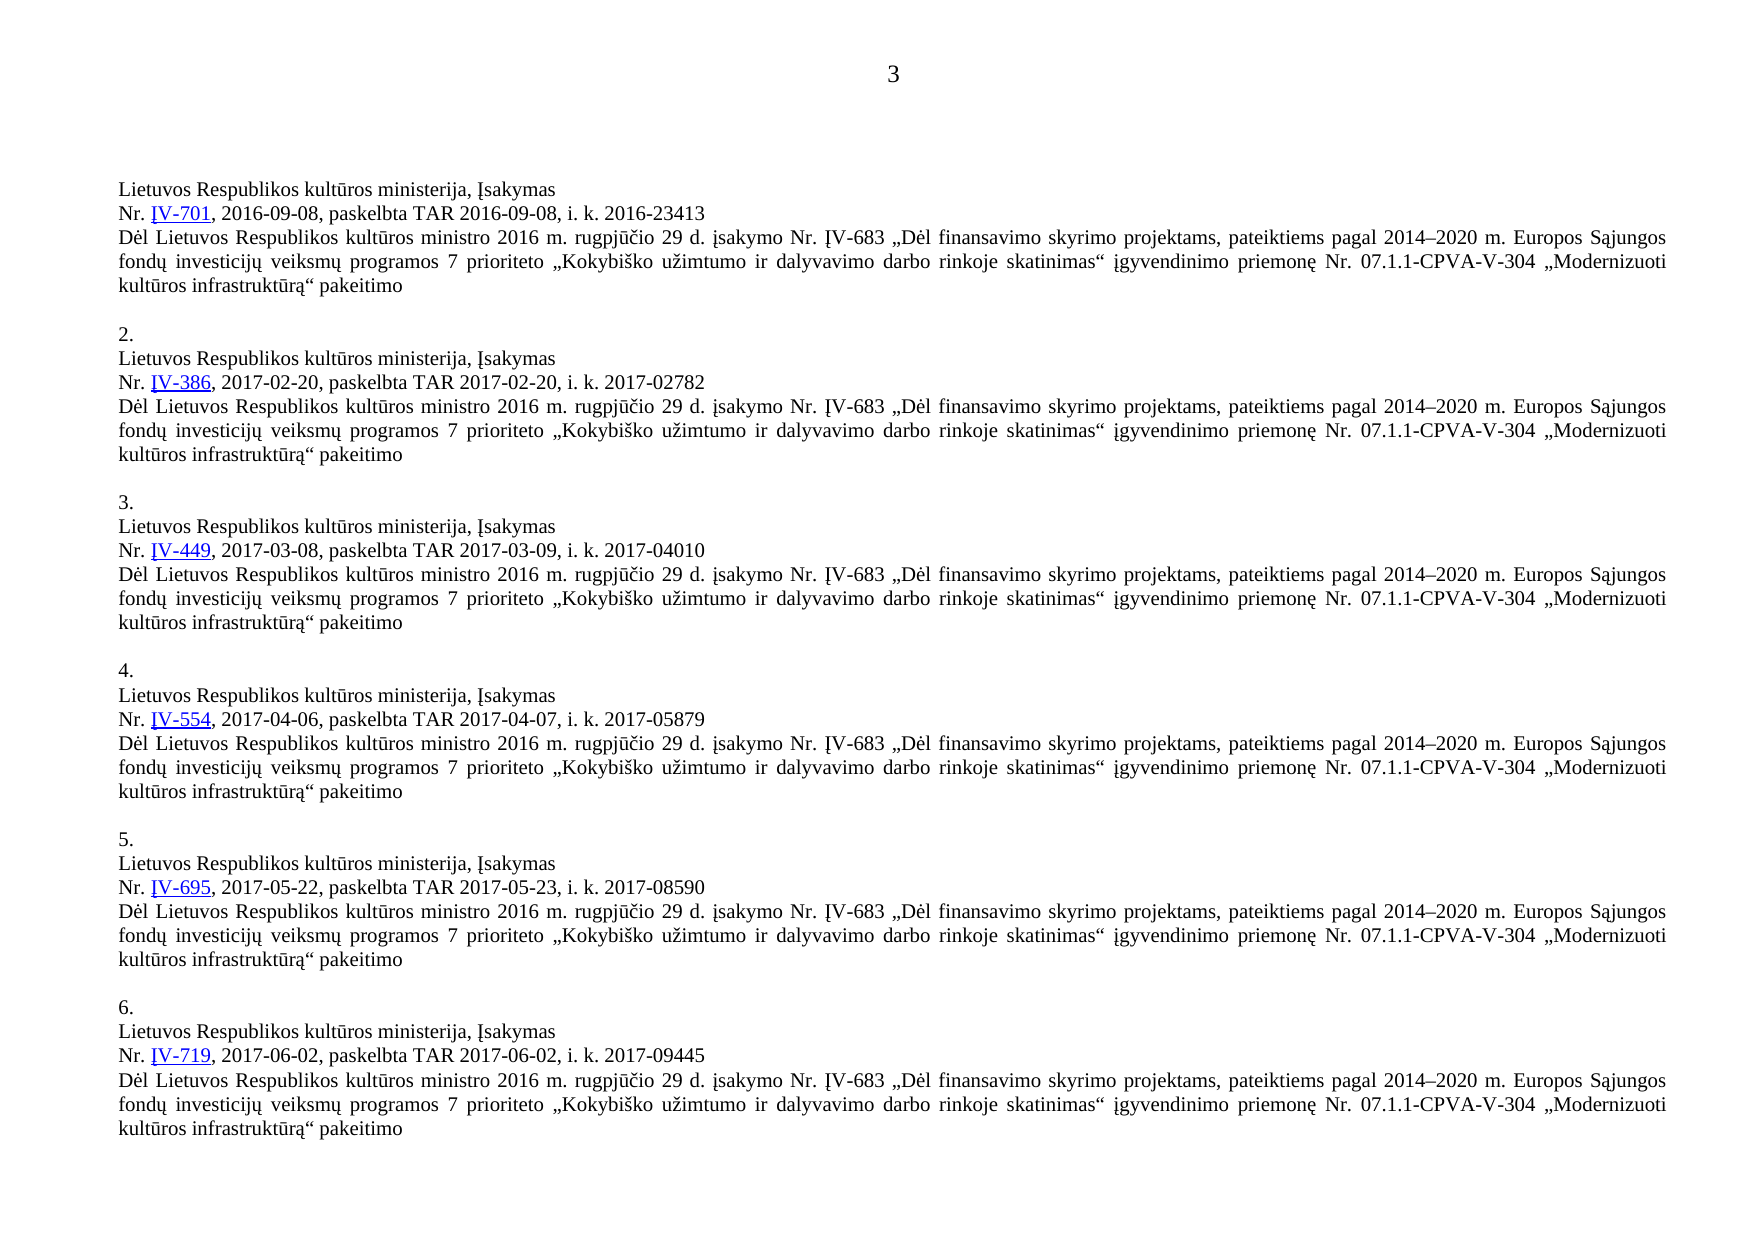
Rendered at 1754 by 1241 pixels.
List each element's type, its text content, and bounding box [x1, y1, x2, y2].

text Lietuvos Respublikos kultūros ministerija, Įsakymas [118, 851, 1668, 875]
text 5. [118, 827, 1668, 851]
text Nr. ĮV-719, 2017-06-02, paskelbta TAR 2017-06-02, i. k. 2017-09445 [118, 1043, 1668, 1067]
text Nr. ĮV-695, 2017-05-22, paskelbta TAR 2017-05-23, i. k. 2017-08590 [118, 875, 1668, 899]
text 6. [118, 995, 1668, 1019]
text Lietuvos Respublikos kultūros ministerija, Įsakymas [118, 1019, 1668, 1043]
text Nr. ĮV-386, 2017-02-20, paskelbta TAR 2017-02-20, i. k. 2017-02782 [118, 370, 1668, 394]
text Dėl Lietuvos Respublikos kultūros ministro 2016 m. rugpjūčio 29 d. įsakymo Nr. ĮV-683 „Dėl finansavimo skyrimo projektams, pateiktiems pagal 2014–2020 m. Europos Sąjungos fondų investicijų veiksmų programos 7 prioriteto „Kokybiško užimtumo ir dalyvavimo darbo rinkoje skatinimas“ įgyvendinimo priemonę Nr. 07.1.1-CPVA-V-304 „Modernizuoti kultūros infrastruktūrą“ pakeitimo [118, 562, 1668, 634]
text 4. [118, 658, 1668, 682]
text Lietuvos Respublikos kultūros ministerija, Įsakymas [118, 346, 1668, 370]
text Nr. ĮV-701, 2016-09-08, paskelbta TAR 2016-09-08, i. k. 2016-23413 [118, 201, 1668, 225]
text Dėl Lietuvos Respublikos kultūros ministro 2016 m. rugpjūčio 29 d. įsakymo Nr. ĮV-683 „Dėl finansavimo skyrimo projektams, pateiktiems pagal 2014–2020 m. Europos Sąjungos fondų investicijų veiksmų programos 7 prioriteto „Kokybiško užimtumo ir dalyvavimo darbo rinkoje skatinimas“ įgyvendinimo priemonę Nr. 07.1.1-CPVA-V-304 „Modernizuoti kultūros infrastruktūrą“ pakeitimo [118, 394, 1668, 466]
text Nr. ĮV-449, 2017-03-08, paskelbta TAR 2017-03-09, i. k. 2017-04010 [118, 538, 1668, 562]
text 3. [118, 490, 1668, 514]
text Dėl Lietuvos Respublikos kultūros ministro 2016 m. rugpjūčio 29 d. įsakymo Nr. ĮV-683 „Dėl finansavimo skyrimo projektams, pateiktiems pagal 2014–2020 m. Europos Sąjungos fondų investicijų veiksmų programos 7 prioriteto „Kokybiško užimtumo ir dalyvavimo darbo rinkoje skatinimas“ įgyvendinimo priemonę Nr. 07.1.1-CPVA-V-304 „Modernizuoti kultūros infrastruktūrą“ pakeitimo [118, 731, 1668, 803]
text Nr. ĮV-554, 2017-04-06, paskelbta TAR 2017-04-07, i. k. 2017-05879 [118, 707, 1668, 731]
text Lietuvos Respublikos kultūros ministerija, Įsakymas [118, 682, 1668, 707]
text Dėl Lietuvos Respublikos kultūros ministro 2016 m. rugpjūčio 29 d. įsakymo Nr. ĮV-683 „Dėl finansavimo skyrimo projektams, pateiktiems pagal 2014–2020 m. Europos Sąjungos fondų investicijų veiksmų programos 7 prioriteto „Kokybiško užimtumo ir dalyvavimo darbo rinkoje skatinimas“ įgyvendinimo priemonę Nr. 07.1.1-CPVA-V-304 „Modernizuoti kultūros infrastruktūrą“ pakeitimo [118, 899, 1668, 971]
text Dėl Lietuvos Respublikos kultūros ministro 2016 m. rugpjūčio 29 d. įsakymo Nr. ĮV-683 „Dėl finansavimo skyrimo projektams, pateiktiems pagal 2014–2020 m. Europos Sąjungos fondų investicijų veiksmų programos 7 prioriteto „Kokybiško užimtumo ir dalyvavimo darbo rinkoje skatinimas“ įgyvendinimo priemonę Nr. 07.1.1-CPVA-V-304 „Modernizuoti kultūros infrastruktūrą“ pakeitimo [118, 1067, 1668, 1140]
text Lietuvos Respublikos kultūros ministerija, Įsakymas [118, 177, 1668, 201]
text Lietuvos Respublikos kultūros ministerija, Įsakymas [118, 514, 1668, 538]
text Dėl Lietuvos Respublikos kultūros ministro 2016 m. rugpjūčio 29 d. įsakymo Nr. ĮV-683 „Dėl finansavimo skyrimo projektams, pateiktiems pagal 2014–2020 m. Europos Sąjungos fondų investicijų veiksmų programos 7 prioriteto „Kokybiško užimtumo ir dalyvavimo darbo rinkoje skatinimas“ įgyvendinimo priemonę Nr. 07.1.1-CPVA-V-304 „Modernizuoti kultūros infrastruktūrą“ pakeitimo [118, 225, 1668, 297]
text 2. [118, 322, 1668, 346]
